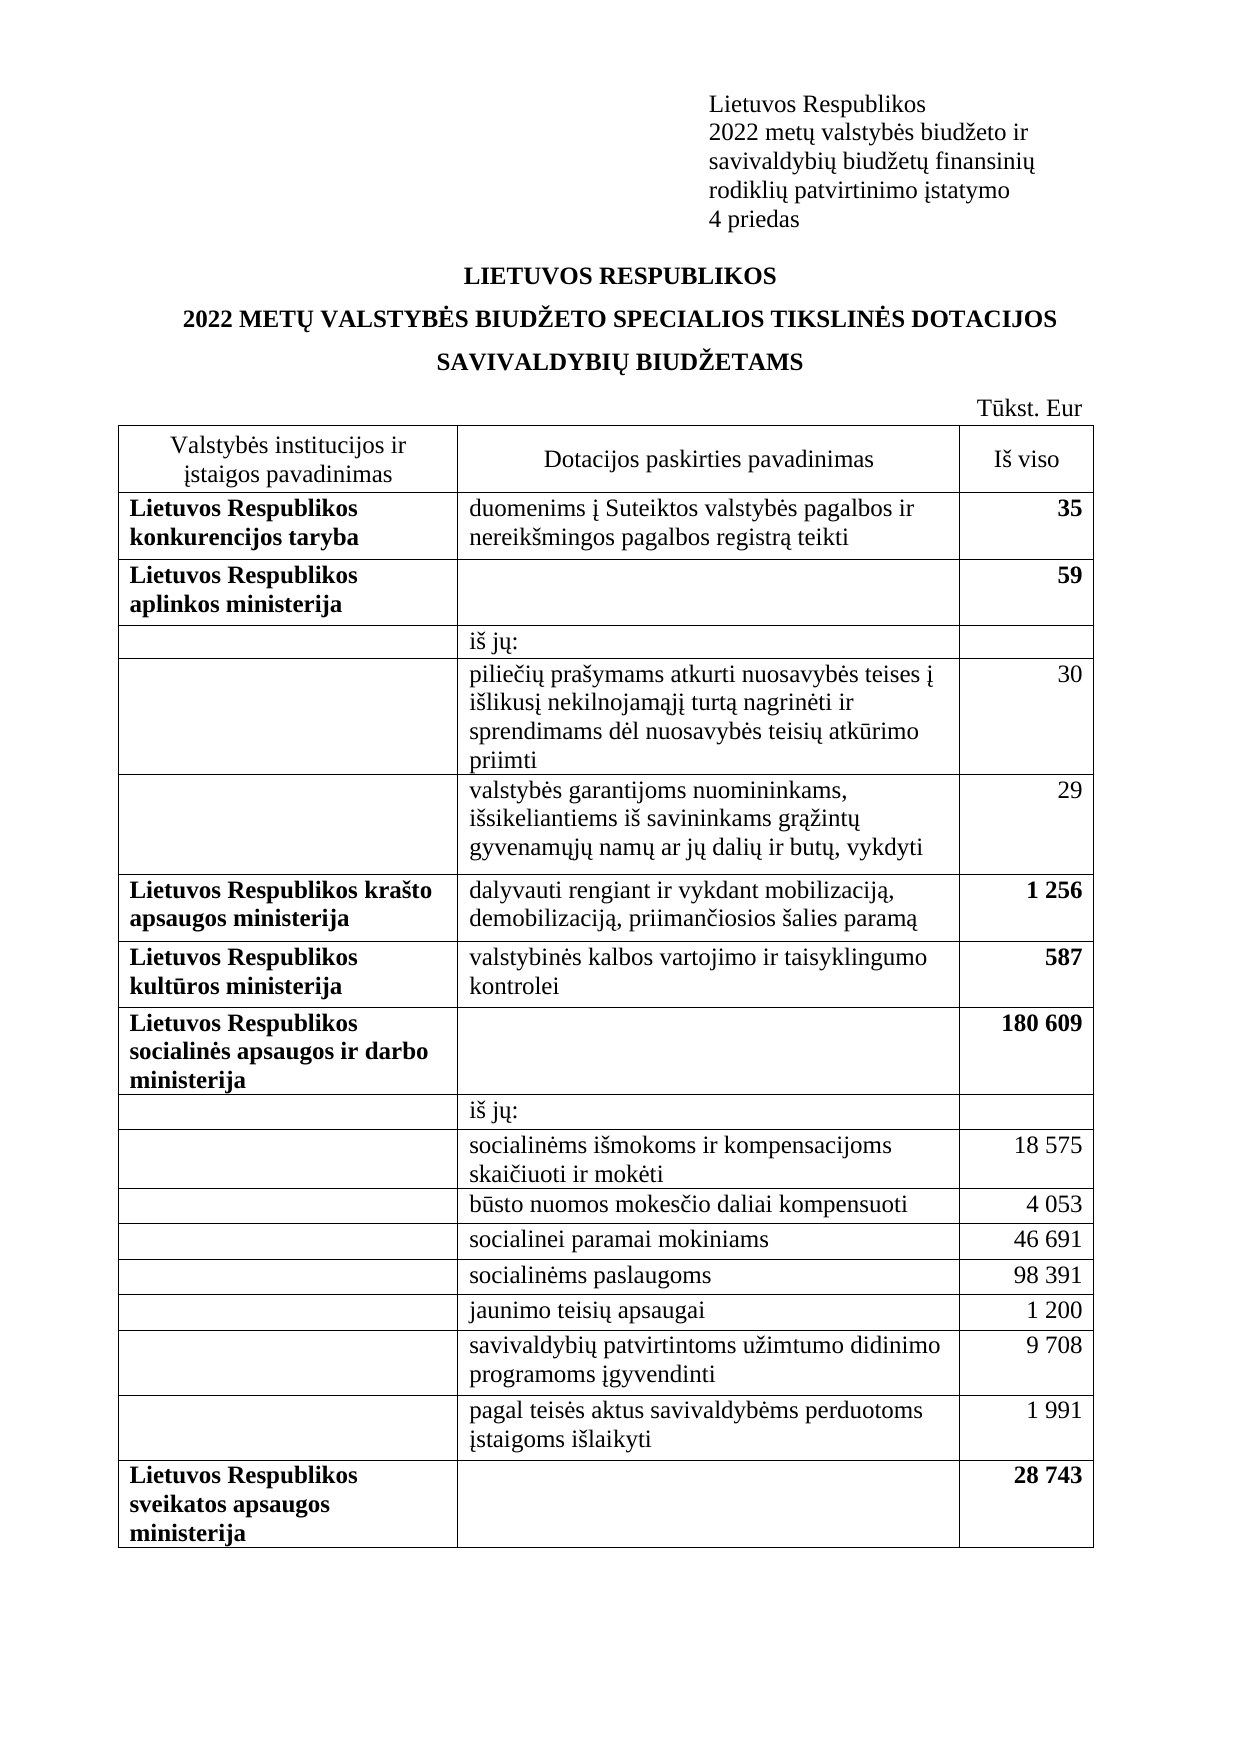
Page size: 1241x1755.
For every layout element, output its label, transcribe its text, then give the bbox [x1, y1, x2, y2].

table_cell [458, 1008, 959, 1094]
table_cell 180 609 [960, 1008, 1093, 1094]
table_cell [119, 1396, 457, 1459]
table_cell [119, 626, 457, 658]
table_cell 1 200 [960, 1295, 1093, 1329]
table_cell pagal teisės aktus savivaldybėms perduotoms įstaigoms išlaikyti [458, 1396, 959, 1459]
text Lietuvos Respublikos [118, 89, 1122, 117]
table_cell 35 [960, 493, 1093, 559]
table_cell Lietuvos Respublikos sveikatos apsaugos ministerija [119, 1461, 457, 1547]
table_cell [119, 1130, 457, 1188]
table_cell Iš viso [960, 426, 1093, 492]
text 2022 METŲ VALSTYBĖS BIUDŽETO SPECIALIOS TIKSLINĖS DOTACIJOS SAVIVALDYBIŲ BIUDŽETAMS [118, 304, 1122, 376]
table_cell iš jų: [458, 1095, 959, 1129]
table_cell 29 [960, 775, 1093, 874]
table_cell valstybės garantijoms nuomininkams, išsikeliantiems iš savininkams grąžintų gyvenamųjų namų ar jų dalių ir butų, vykdyti [458, 775, 959, 874]
table_cell Valstybės institucijos ir įstaigos pavadinimas [119, 426, 457, 492]
table_cell [119, 1260, 457, 1294]
table_cell socialinėms išmokoms ir kompensacijoms skaičiuoti ir mokėti [458, 1130, 959, 1188]
table_cell 59 [960, 560, 1093, 625]
table_cell 28 743 [960, 1461, 1093, 1547]
table_cell 1 991 [960, 1396, 1093, 1459]
table_cell Lietuvos Respublikos socialinės apsaugos ir darbo ministerija [119, 1008, 457, 1094]
table_cell Lietuvos Respublikos krašto apsaugos ministerija [119, 875, 457, 941]
table_cell dalyvauti rengiant ir vykdant mobilizaciją, demobilizaciją, priimančiosios šalies paramą [458, 875, 959, 941]
table_cell iš jų: [458, 626, 959, 658]
table_cell [119, 1331, 457, 1394]
text savivaldybių biudžetų finansinių [118, 146, 1122, 175]
text 4 priedas [118, 204, 1122, 232]
table_cell 46 691 [960, 1224, 1093, 1259]
table_cell 18 575 [960, 1130, 1093, 1188]
table_header [118, 391, 458, 425]
table_cell [119, 659, 457, 774]
table_cell Lietuvos Respublikos konkurencijos taryba [119, 493, 457, 559]
table_cell valstybinės kalbos vartojimo ir taisyklingumo kontrolei [458, 942, 959, 1007]
text LIETUVOS RESPUBLIKOS [118, 261, 1122, 290]
table_cell [119, 1189, 457, 1223]
table_cell [960, 1095, 1093, 1129]
table_cell savivaldybių patvirtintoms užimtumo didinimo programoms įgyvendinti [458, 1331, 959, 1394]
table_cell Lietuvos Respublikos kultūros ministerija [119, 942, 457, 1007]
table_cell [119, 775, 457, 874]
table_header [458, 391, 960, 425]
table_cell socialinei paramai mokiniams [458, 1224, 959, 1259]
table_cell jaunimo teisių apsaugai [458, 1295, 959, 1329]
text 2022 metų valstybės biudžeto ir [118, 117, 1122, 146]
table_cell piliečių prašymams atkurti nuosavybės teises į išlikusį nekilnojamąjį turtą nagrinėti ir sprendimams dėl nuosavybės teisių atkūrimo priimti [458, 659, 959, 774]
table_cell [458, 1461, 959, 1547]
table_header Tūkst. Eur [960, 391, 1093, 425]
table_cell [119, 1224, 457, 1259]
table_cell 9 708 [960, 1331, 1093, 1394]
table_cell Lietuvos Respublikos aplinkos ministerija [119, 560, 457, 625]
table_cell [119, 1095, 457, 1129]
table_cell 30 [960, 659, 1093, 774]
table_cell 1 256 [960, 875, 1093, 941]
table_cell [960, 626, 1093, 658]
text rodiklių patvirtinimo įstatymo [118, 175, 1122, 204]
table_cell būsto nuomos mokesčio daliai kompensuoti [458, 1189, 959, 1223]
table_cell Dotacijos paskirties pavadinimas [458, 426, 959, 492]
table_cell [458, 560, 959, 625]
table_cell socialinėms paslaugoms [458, 1260, 959, 1294]
table_cell 587 [960, 942, 1093, 1007]
table_cell 4 053 [960, 1189, 1093, 1223]
table_cell [119, 1295, 457, 1329]
table_cell 98 391 [960, 1260, 1093, 1294]
table_cell duomenims į Suteiktos valstybės pagalbos ir nereikšmingos pagalbos registrą teikti [458, 493, 959, 559]
